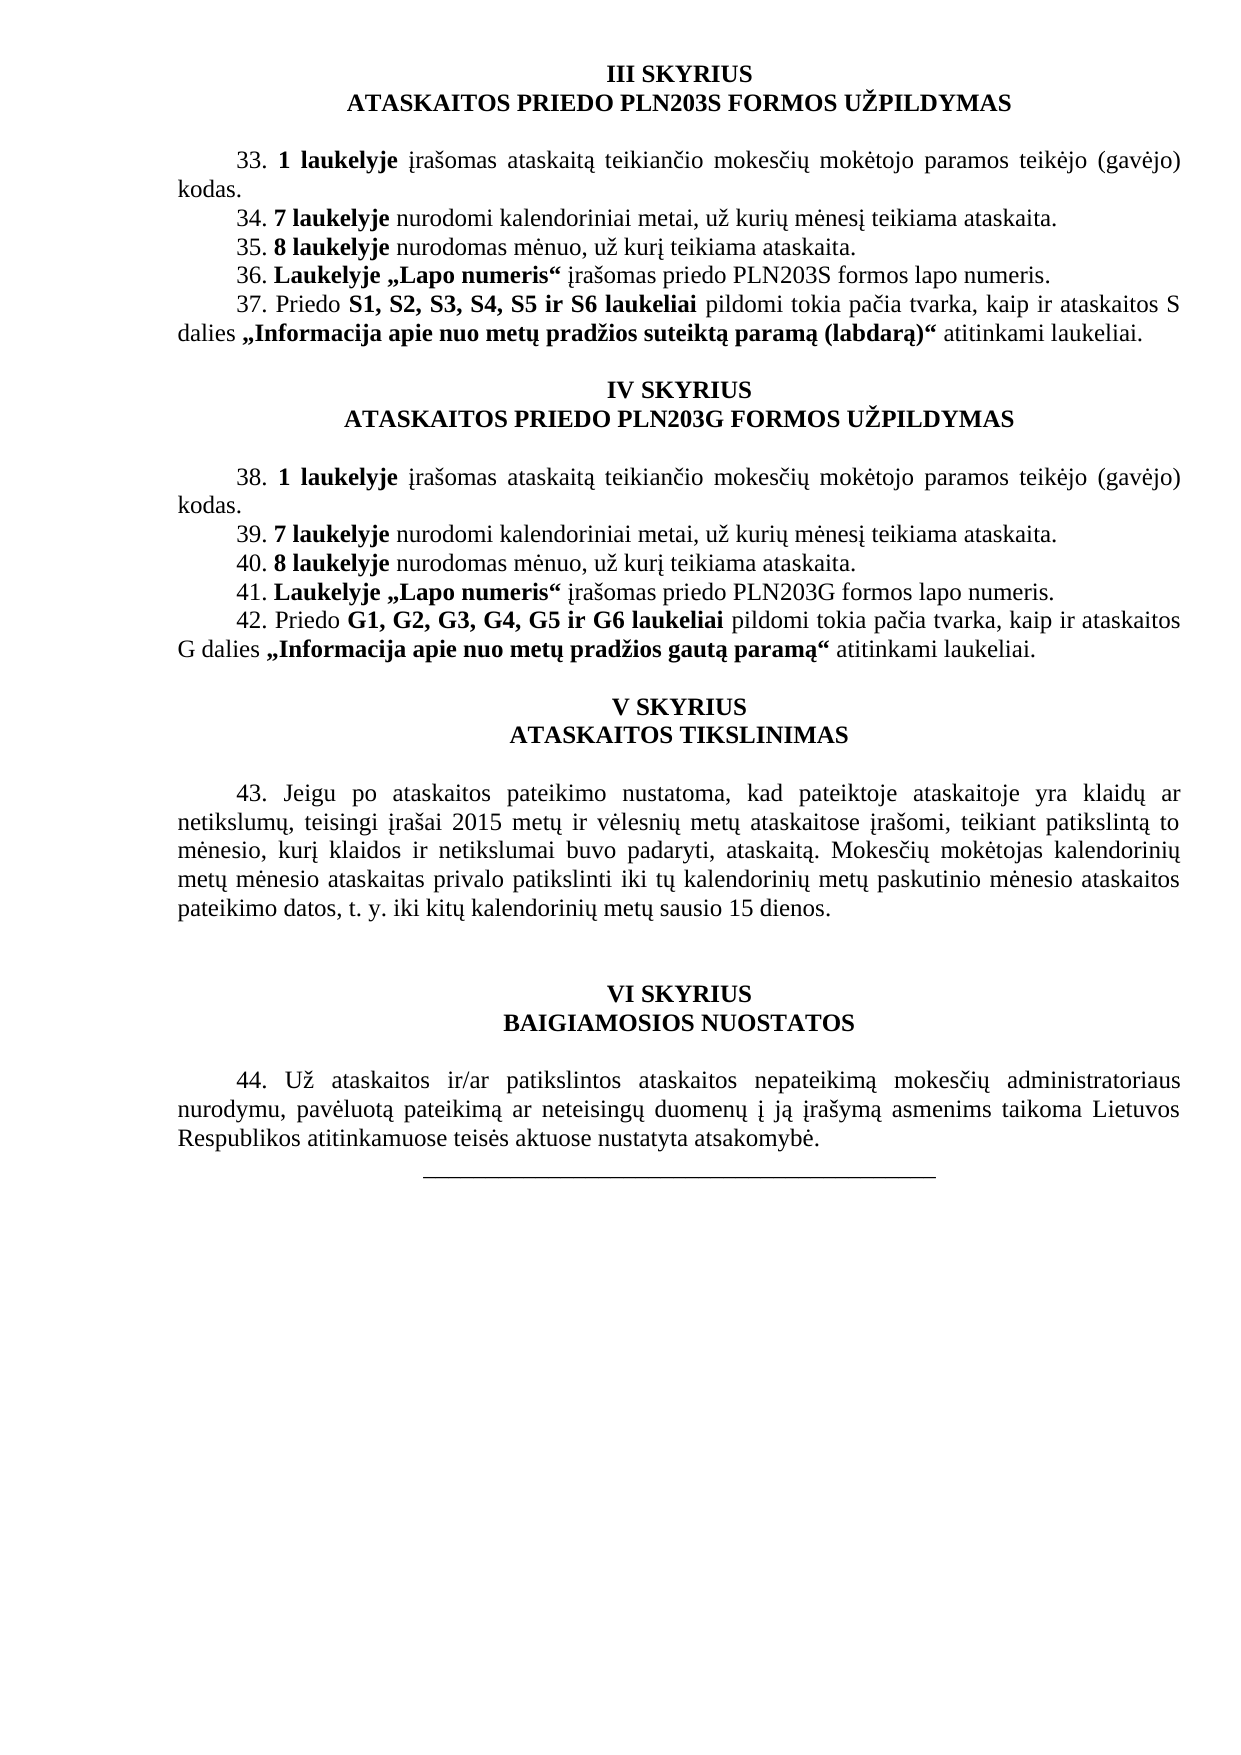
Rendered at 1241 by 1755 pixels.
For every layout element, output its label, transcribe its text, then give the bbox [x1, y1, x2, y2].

text V SKYRIUS [177, 692, 1181, 720]
text IV SKYRIUS [177, 375, 1181, 404]
text 37. Priedo S1, S2, S3, S4, S5 ir S6 laukeliai pildomi tokia pačia tvarka, kaip ir ataskaitos S dalies „Informacija apie nuo metų pradžios suteiktą paramą (labdarą)“ atitinkami laukeliai. [177, 289, 1181, 347]
text 39. 7 laukelyje nurodomi kalendoriniai metai, už kurių mėnesį teikiama ataskaita. [177, 519, 1181, 548]
text ATASKAITOS TIKSLINIMAS [177, 720, 1181, 749]
text 33. 1 laukelyje įrašomas ataskaitą teikiančio mokesčių mokėtojo paramos teikėjo (gavėjo) kodas. [177, 145, 1181, 203]
text 38. 1 laukelyje įrašomas ataskaitą teikiančio mokesčių mokėtojo paramos teikėjo (gavėjo) kodas. [177, 462, 1181, 519]
text 35. 8 laukelyje nurodomas mėnuo, už kurį teikiama ataskaita. [177, 232, 1181, 260]
text 42. Priedo G1, G2, G3, G4, G5 ir G6 laukeliai pildomi tokia pačia tvarka, kaip ir ataskaitos G dalies „Informacija apie nuo metų pradžios gautą paramą“ atitinkami laukeliai. [177, 605, 1181, 663]
text VI SKYRIUS [177, 979, 1181, 1008]
text ATASKAITOS PRIEDO PLN203S FORMOS UŽPILDYMAS [177, 88, 1181, 117]
text 40. 8 laukelyje nurodomas mėnuo, už kurį teikiama ataskaita. [177, 548, 1181, 577]
text 34. 7 laukelyje nurodomi kalendoriniai metai, už kurių mėnesį teikiama ataskaita. [177, 203, 1181, 232]
text _________________________________________ [177, 1152, 1181, 1180]
text BAIGIAMOSIOS NUOSTATOS [177, 1008, 1181, 1037]
text ATASKAITOS PRIEDO PLN203G FORMOS UŽPILDYMAS [177, 404, 1181, 433]
text 44. Už ataskaitos ir/ar patikslintos ataskaitos nepateikimą mokesčių administratoriaus nurodymu, pavėluotą pateikimą ar neteisingų duomenų į ją įrašymą asmenims taikoma Lietuvos Respublikos atitinkamuose teisės aktuose nustatyta atsakomybė. [177, 1065, 1181, 1152]
text 43. Jeigu po ataskaitos pateikimo nustatoma, kad pateiktoje ataskaitoje yra klaidų ar netikslumų, teisingi įrašai 2015 metų ir vėlesnių metų ataskaitose įrašomi, teikiant patikslintą to mėnesio, kurį klaidos ir netikslumai buvo padaryti, ataskaitą. Mokesčių mokėtojas kalendorinių metų mėnesio ataskaitas privalo patikslinti iki tų kalendorinių metų paskutinio mėnesio ataskaitos pateikimo datos, t. y. iki kitų kalendorinių metų sausio 15 dienos. [177, 778, 1181, 922]
text 41. Laukelyje „Lapo numeris“ įrašomas priedo PLN203G formos lapo numeris. [177, 577, 1181, 605]
text 36. Laukelyje „Lapo numeris“ įrašomas priedo PLN203S formos lapo numeris. [177, 260, 1181, 289]
text III SKYRIUS [177, 59, 1181, 88]
